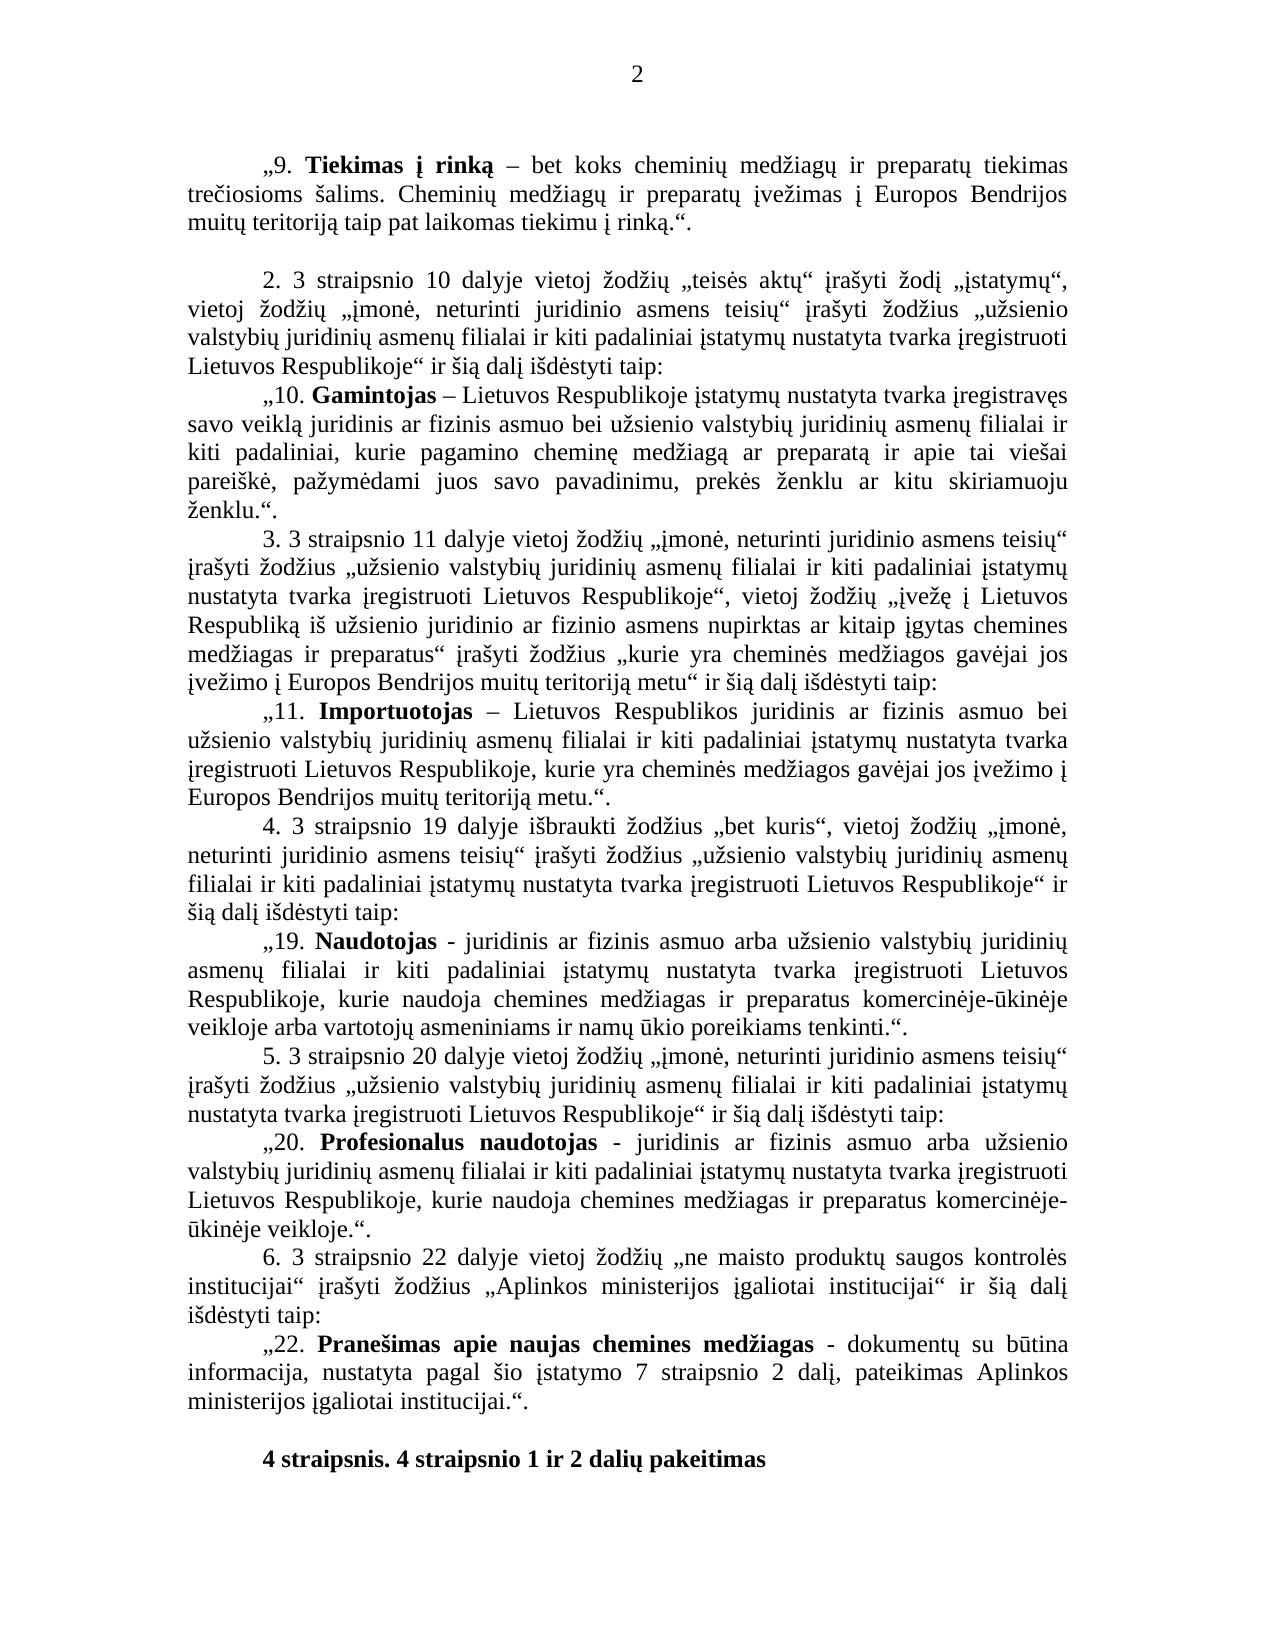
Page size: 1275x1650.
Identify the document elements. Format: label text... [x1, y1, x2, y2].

text 4. 3 straipsnio 19 dalyje išbraukti žodžius „bet kuris“, vietoj žodžių „įmonė, neturinti juridinio asmens teisių“ įrašyti žodžius „užsienio valstybių juridinių asmenų filialai ir kiti padaliniai įstatymų nustatyta tvarka įregistruoti Lietuvos Respublikoje“ ir šią dalį išdėstyti taip: [187, 811, 1069, 926]
text 5. 3 straipsnio 20 dalyje vietoj žodžių „įmonė, neturinti juridinio asmens teisių“ įrašyti žodžius „užsienio valstybių juridinių asmenų filialai ir kiti padaliniai įstatymų nustatyta tvarka įregistruoti Lietuvos Respublikoje“ ir šią dalį išdėstyti taip: [187, 1041, 1069, 1127]
text 2. 3 straipsnio 10 dalyje vietoj žodžių „teisės aktų“ įrašyti žodį „įstatymų“, vietoj žodžių „įmonė, neturinti juridinio asmens teisių“ įrašyti žodžius „užsienio valstybių juridinių asmenų filialai ir kiti padaliniai įstatymų nustatyta tvarka įregistruoti Lietuvos Respublikoje“ ir šią dalį išdėstyti taip: [187, 265, 1069, 380]
text „11. Importuotojas – Lietuvos Respublikos juridinis ar fizinis asmuo bei užsienio valstybių juridinių asmenų filialai ir kiti padaliniai įstatymų nustatyta tvarka įregistruoti Lietuvos Respublikoje, kurie yra cheminės medžiagos gavėjai jos įvežimo į Europos Bendrijos muitų teritoriją metu.“. [187, 696, 1069, 811]
text „20. Profesionalus naudotojas - juridinis ar fizinis asmuo arba užsienio valstybių juridinių asmenų filialai ir kiti padaliniai įstatymų nustatyta tvarka įregistruoti Lietuvos Respublikoje, kurie naudoja chemines medžiagas ir preparatus komercinėje-ūkinėje veikloje.“. [187, 1127, 1069, 1242]
text „19. Naudotojas - juridinis ar fizinis asmuo arba užsienio valstybių juridinių asmenų filialai ir kiti padaliniai įstatymų nustatyta tvarka įregistruoti Lietuvos Respublikoje, kurie naudoja chemines medžiagas ir preparatus komercinėje-ūkinėje veikloje arba vartotojų asmeniniams ir namų ūkio poreikiams tenkinti.“. [187, 926, 1069, 1041]
text 3. 3 straipsnio 11 dalyje vietoj žodžių „įmonė, neturinti juridinio asmens teisių“ įrašyti žodžius „užsienio valstybių juridinių asmenų filialai ir kiti padaliniai įstatymų nustatyta tvarka įregistruoti Lietuvos Respublikoje“, vietoj žodžių „įvežę į Lietuvos Respubliką iš užsienio juridinio ar fizinio asmens nupirktas ar kitaip įgytas chemines medžiagas ir preparatus“ įrašyti žodžius „kurie yra cheminės medžiagos gavėjai jos įvežimo į Europos Bendrijos muitų teritoriją metu“ ir šią dalį išdėstyti taip: [187, 524, 1069, 696]
text „9. Tiekimas į rinką – bet koks cheminių medžiagų ir preparatų tiekimas trečiosioms šalims. Cheminių medžiagų ir preparatų įvežimas į Europos Bendrijos muitų teritoriją taip pat laikomas tiekimu į rinką.“. [187, 150, 1069, 236]
text „10. Gamintojas – Lietuvos Respublikoje įstatymų nustatyta tvarka įregistravęs savo veiklą juridinis ar fizinis asmuo bei užsienio valstybių juridinių asmenų filialai ir kiti padaliniai, kurie pagamino cheminę medžiagą ar preparatą ir apie tai viešai pareiškė, pažymėdami juos savo pavadinimu, prekės ženklu ar kitu skiriamuoju ženklu.“. [187, 380, 1069, 524]
text 4 straipsnis. 4 straipsnio 1 ir 2 dalių pakeitimas [187, 1444, 1069, 1472]
text 6. 3 straipsnio 22 dalyje vietoj žodžių „ne maisto produktų saugos kontrolės institucijai“ įrašyti žodžius „Aplinkos ministerijos įgaliotai institucijai“ ir šią dalį išdėstyti taip: [187, 1242, 1069, 1329]
text „22. Pranešimas apie naujas chemines medžiagas - dokumentų su būtina informacija, nustatyta pagal šio įstatymo 7 straipsnio 2 dalį, pateikimas Aplinkos ministerijos įgaliotai institucijai.“. [187, 1329, 1069, 1415]
